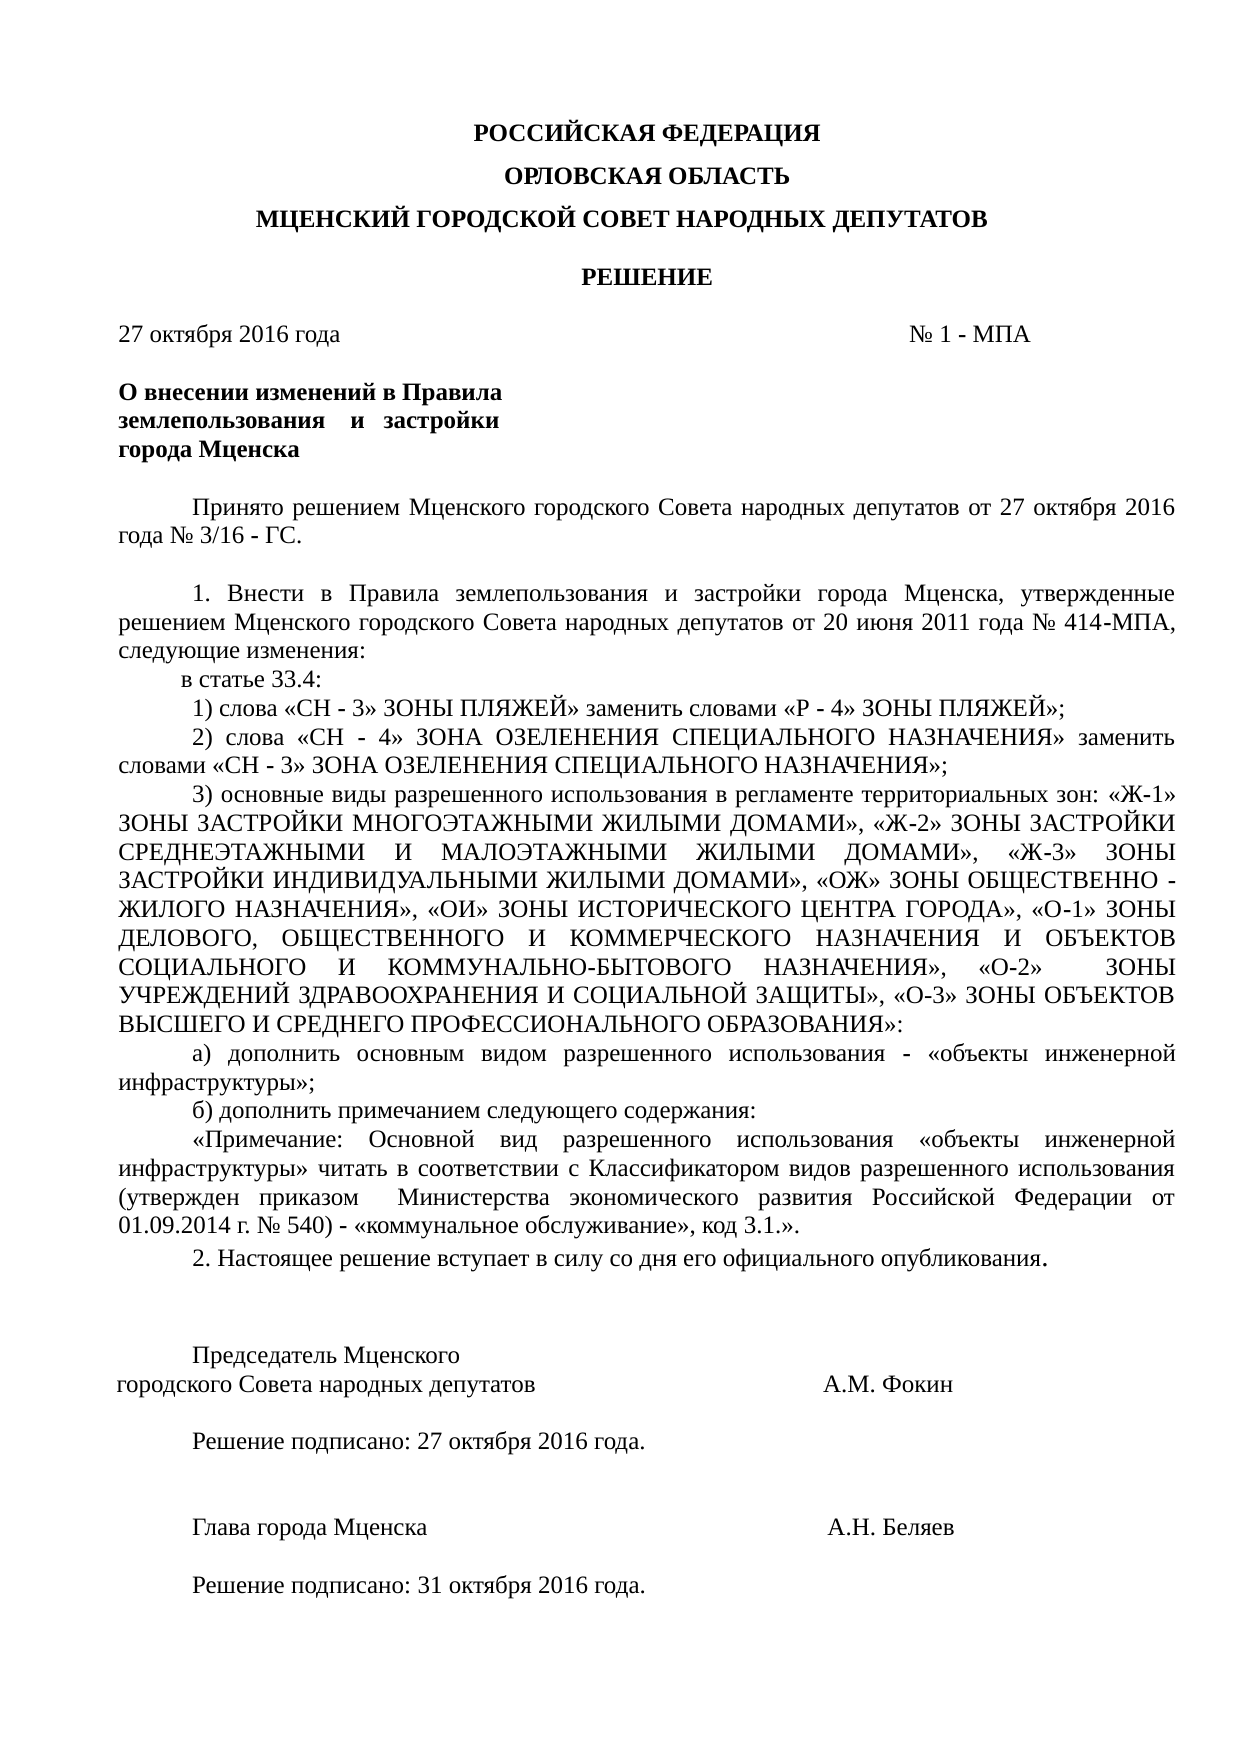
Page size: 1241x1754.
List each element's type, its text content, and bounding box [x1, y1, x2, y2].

text а) дополнить основным видом разрешенного использования - «объекты инженерной инфраструктуры»; [118, 1038, 1176, 1096]
subtitle МЦЕНСКИЙ ГОРОДСКОЙ СОВЕТ НАРОДНЫХ ДЕПУТАТОВ [118, 204, 1176, 233]
text Председатель Мценского [116, 1340, 1176, 1369]
text Глава города Мценска А.Н. Беляев [116, 1512, 1176, 1541]
text О внесении изменений в Правила [118, 377, 1176, 406]
text 27 октября 2016 года № 1 - МПА [118, 319, 1176, 348]
text 2. Настоящее решение вступает в силу со дня его официального опубликования. [118, 1239, 1176, 1273]
text РОССИЙСКАЯ ФЕДЕРАЦИЯ [118, 118, 1176, 147]
text РЕШЕНИЕ [118, 262, 1176, 291]
text 1. Внести в Правила землепользования и застройки города Мценска, утвержденные решением Мценского городского Совета народных депутатов от 20 июня 2011 года № 414-МПА, следующие изменения: [118, 578, 1176, 664]
text б) дополнить примечанием следующего содержания: [122, 1096, 1176, 1124]
text города Мценска [118, 434, 1176, 463]
text «Примечание: Основной вид разрешенного использования «объекты инженерной инфраструктуры» читать в соответствии с Классификатором видов разрешенного использования (утвержден приказом Министерства экономического развития Российской Федерации от 01.09.2014 г. № 540) - «коммунальное обслуживание», код 3.1.». [118, 1124, 1176, 1239]
text городского Совета народных депутатов А.М. Фокин [116, 1369, 1176, 1397]
text Принято решением Мценского городского Совета народных депутатов от 27 октября 2016 года № 3/16 - ГС. [118, 492, 1176, 549]
text Решение подписано: 27 октября 2016 года. [116, 1426, 1176, 1455]
text ОРЛОВСКАЯ ОБЛАСТЬ [118, 161, 1176, 190]
text в статье 33.4: [118, 664, 1176, 693]
text 2) слова «СН - 4» ЗОНА ОЗЕЛЕНЕНИЯ СПЕЦИАЛЬНОГО НАЗНАЧЕНИЯ» заменить словами «СН - 3» ЗОНА ОЗЕЛЕНЕНИЯ СПЕЦИАЛЬНОГО НАЗНАЧЕНИЯ»; [118, 722, 1176, 779]
text землепользования и застройки [118, 406, 1176, 434]
text Решение подписано: 31 октября 2016 года. [118, 1570, 1176, 1599]
text 3) основные виды разрешенного использования в регламенте территориальных зон: «Ж-1» ЗОНЫ ЗАСТРОЙКИ МНОГОЭТАЖНЫМИ ЖИЛЫМИ ДОМАМИ», «Ж-2» ЗОНЫ ЗАСТРОЙКИ СРЕДНЕЭТАЖНЫМИ И МАЛОЭТАЖНЫМИ ЖИЛЫМИ ДОМАМИ», «Ж-3» ЗОНЫ ЗАСТРОЙКИ ИНДИВИДУАЛЬНЫМИ ЖИЛЫМИ ДОМАМИ», «ОЖ» ЗОНЫ ОБЩЕСТВЕННО - ЖИЛОГО НАЗНАЧЕНИЯ», «ОИ» ЗОНЫ ИСТОРИЧЕСКОГО ЦЕНТРА ГОРОДА», «О-1» ЗОНЫ ДЕЛОВОГО, ОБЩЕСТВЕННОГО И КОММЕРЧЕСКОГО НАЗНАЧЕНИЯ И ОБЪЕКТОВ СОЦИАЛЬНОГО И КОММУНАЛЬНО-БЫТОВОГО НАЗНАЧЕНИЯ», «О-2» ЗОНЫ УЧРЕЖДЕНИЙ ЗДРАВООХРАНЕНИЯ И СОЦИАЛЬНОЙ ЗАЩИТЫ», «О-3» ЗОНЫ ОБЪЕКТОВ ВЫСШЕГО И СРЕДНЕГО ПРОФЕССИОНАЛЬНОГО ОБРАЗОВАНИЯ»: [118, 779, 1176, 1038]
text 1) слова «СН - 3» ЗОНЫ ПЛЯЖЕЙ» заменить словами «Р - 4» ЗОНЫ ПЛЯЖЕЙ»; [118, 693, 1176, 722]
